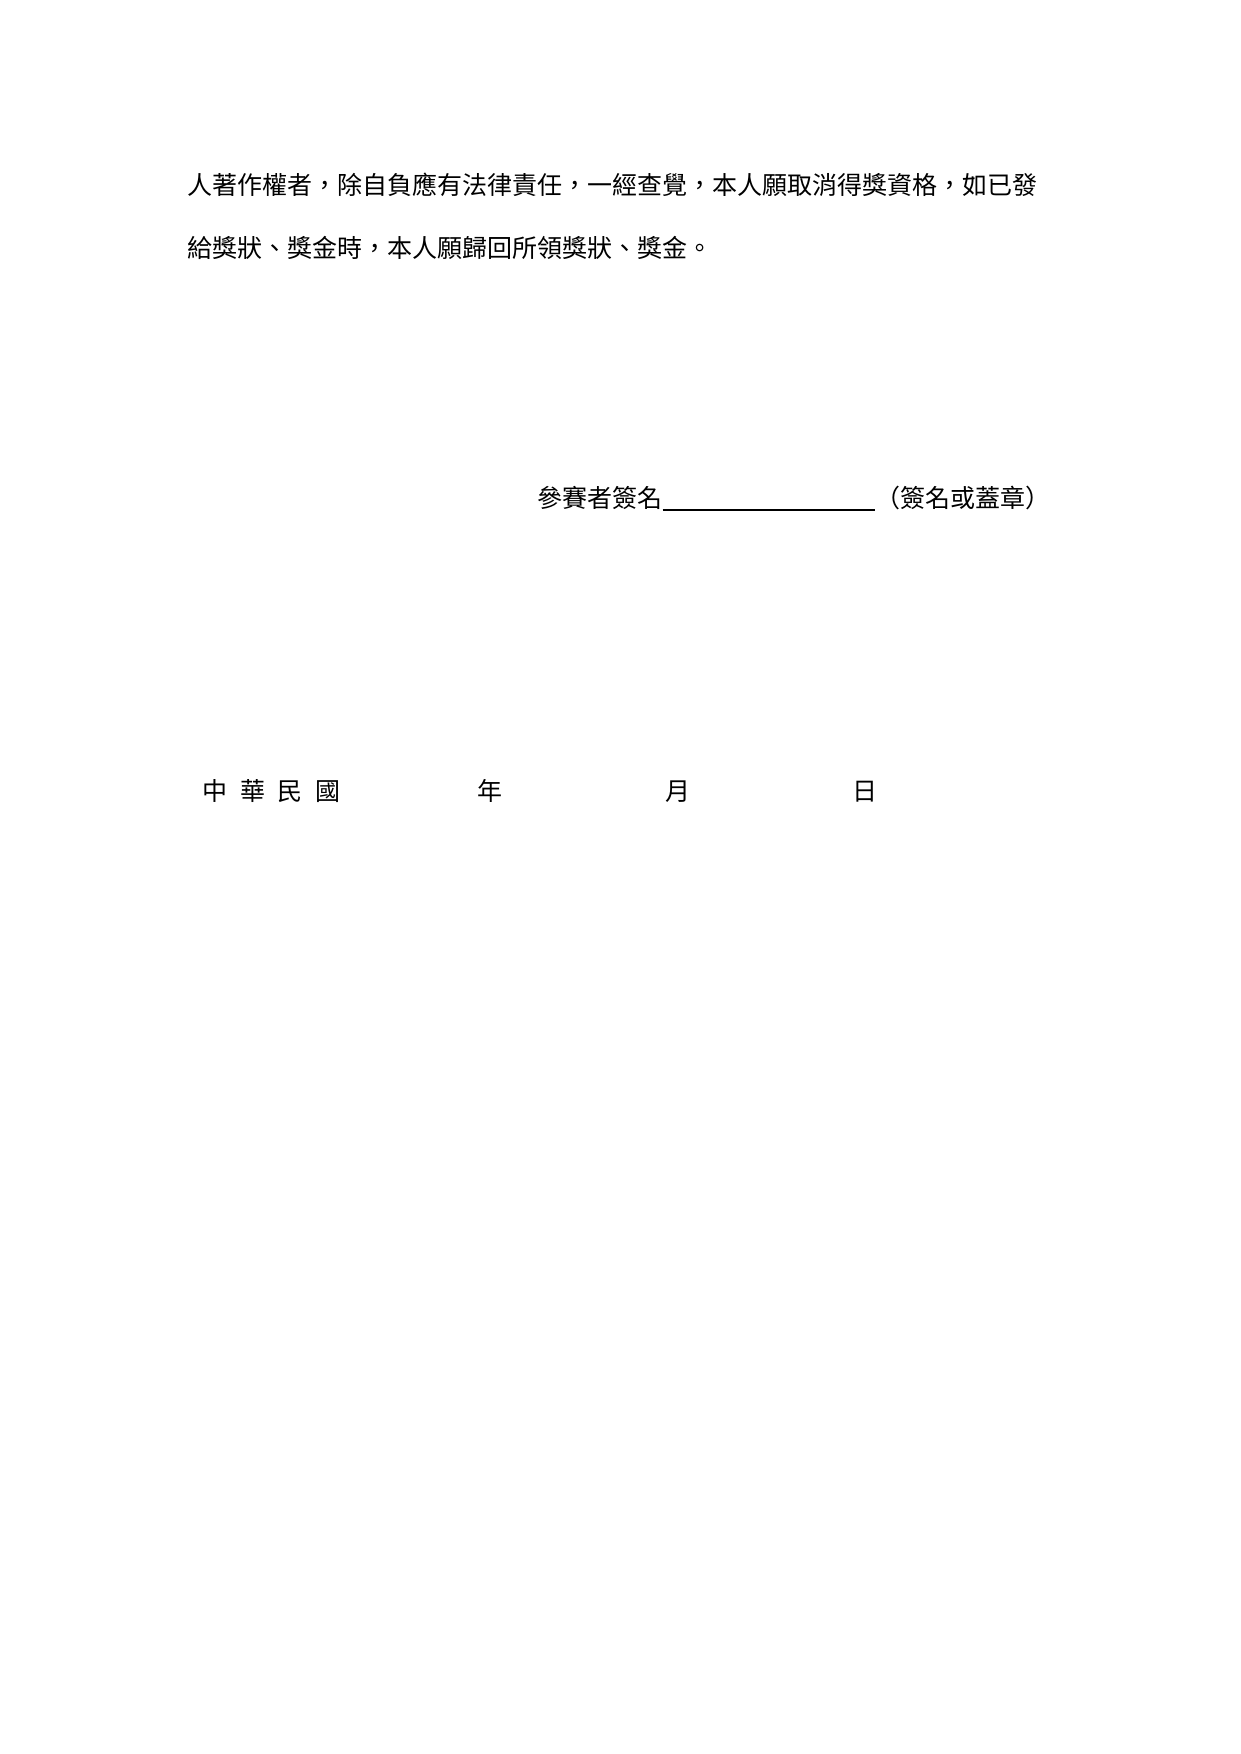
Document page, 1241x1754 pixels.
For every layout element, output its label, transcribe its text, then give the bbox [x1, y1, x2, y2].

text 中 華 民 國 年 月 日 [187, 767, 1044, 809]
text 人著作權者，除自負應有法律責任，一經查覺，本人願取消得獎資格，如已發給獎狀、獎金時，本人願歸回所領獎狀、獎金。 [187, 142, 1050, 267]
text 參賽者簽名 （簽名或蓋章） [187, 455, 1053, 517]
